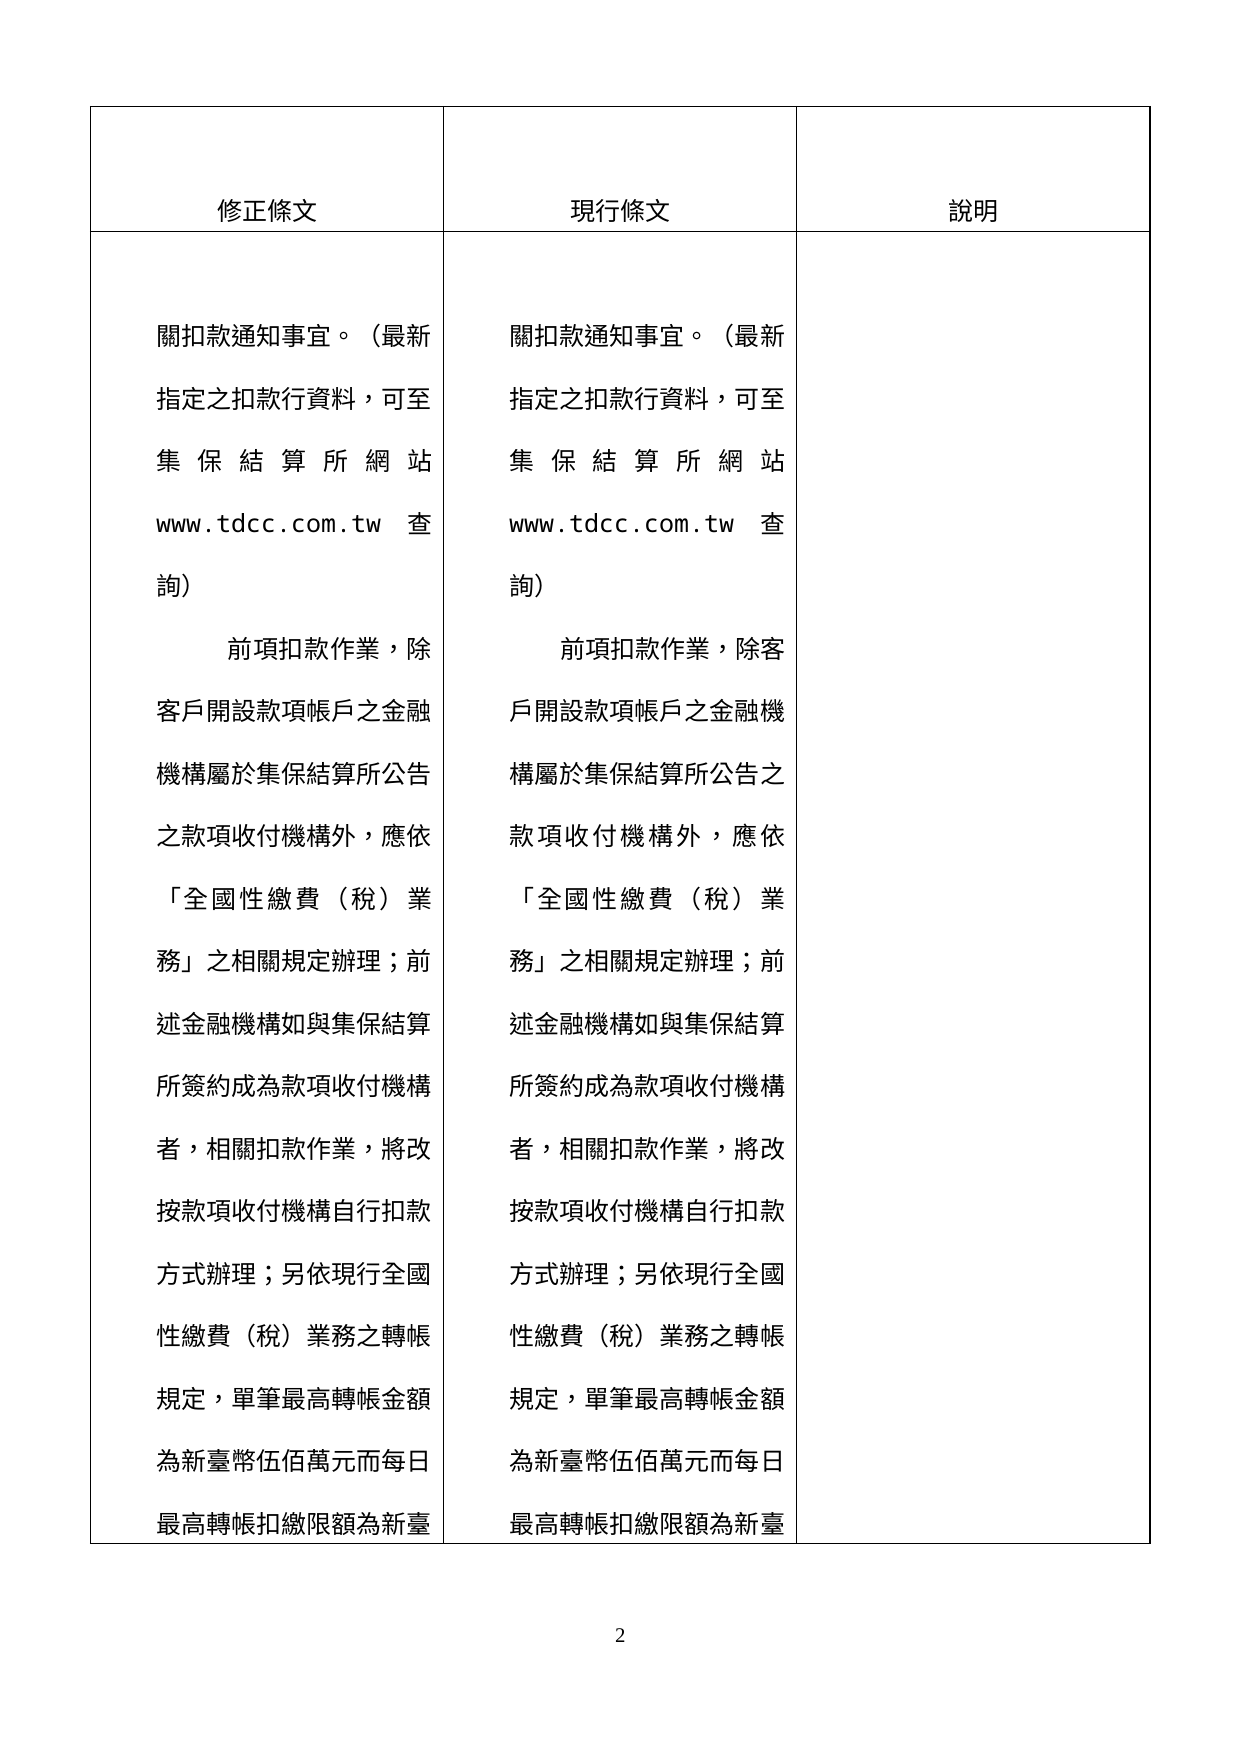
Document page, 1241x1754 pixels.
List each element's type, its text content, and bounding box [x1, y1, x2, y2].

table_cell 關扣款通知事宜。（最新指定之扣款行資料，可至集保結算所網站www.tdcc.com.tw查詢） 前項扣款作業，除客戶開設款項帳戶之金融機構屬於集保結算所公告之款項收付機構外，應依「全國性繳費（稅）業務」之相關規定辦理；前述金融機構如與集保結算所簽約成為款項收付機構者，相關扣款作業，將改按款項收付機構自行扣款方式辦理；另依現行全國性繳費（稅）業務之轉帳規定，單筆最高轉帳金額為新臺幣伍佰萬元而每日最高轉帳扣繳限額為新臺 [91, 232, 443, 1543]
table_header 說明 [797, 107, 1149, 231]
table_header 修正條文 [91, 107, 443, 231]
table_cell 關扣款通知事宜。（最新指定之扣款行資料，可至集保結算所網站www.tdcc.com.tw查詢） 前項扣款作業，除客戶開設款項帳戶之金融機構屬於集保結算所公告之款項收付機構外，應依「全國性繳費（稅）業務」之相關規定辦理；前述金融機構如與集保結算所簽約成為款項收付機構者，相關扣款作業，將改按款項收付機構自行扣款方式辦理；另依現行全國性繳費（稅）業務之轉帳規定，單筆最高轉帳金額為新臺幣伍佰萬元而每日最高轉帳扣繳限額為新臺 [444, 232, 796, 1543]
table_cell [797, 232, 1149, 1543]
table_header 現行條文 [444, 107, 796, 231]
